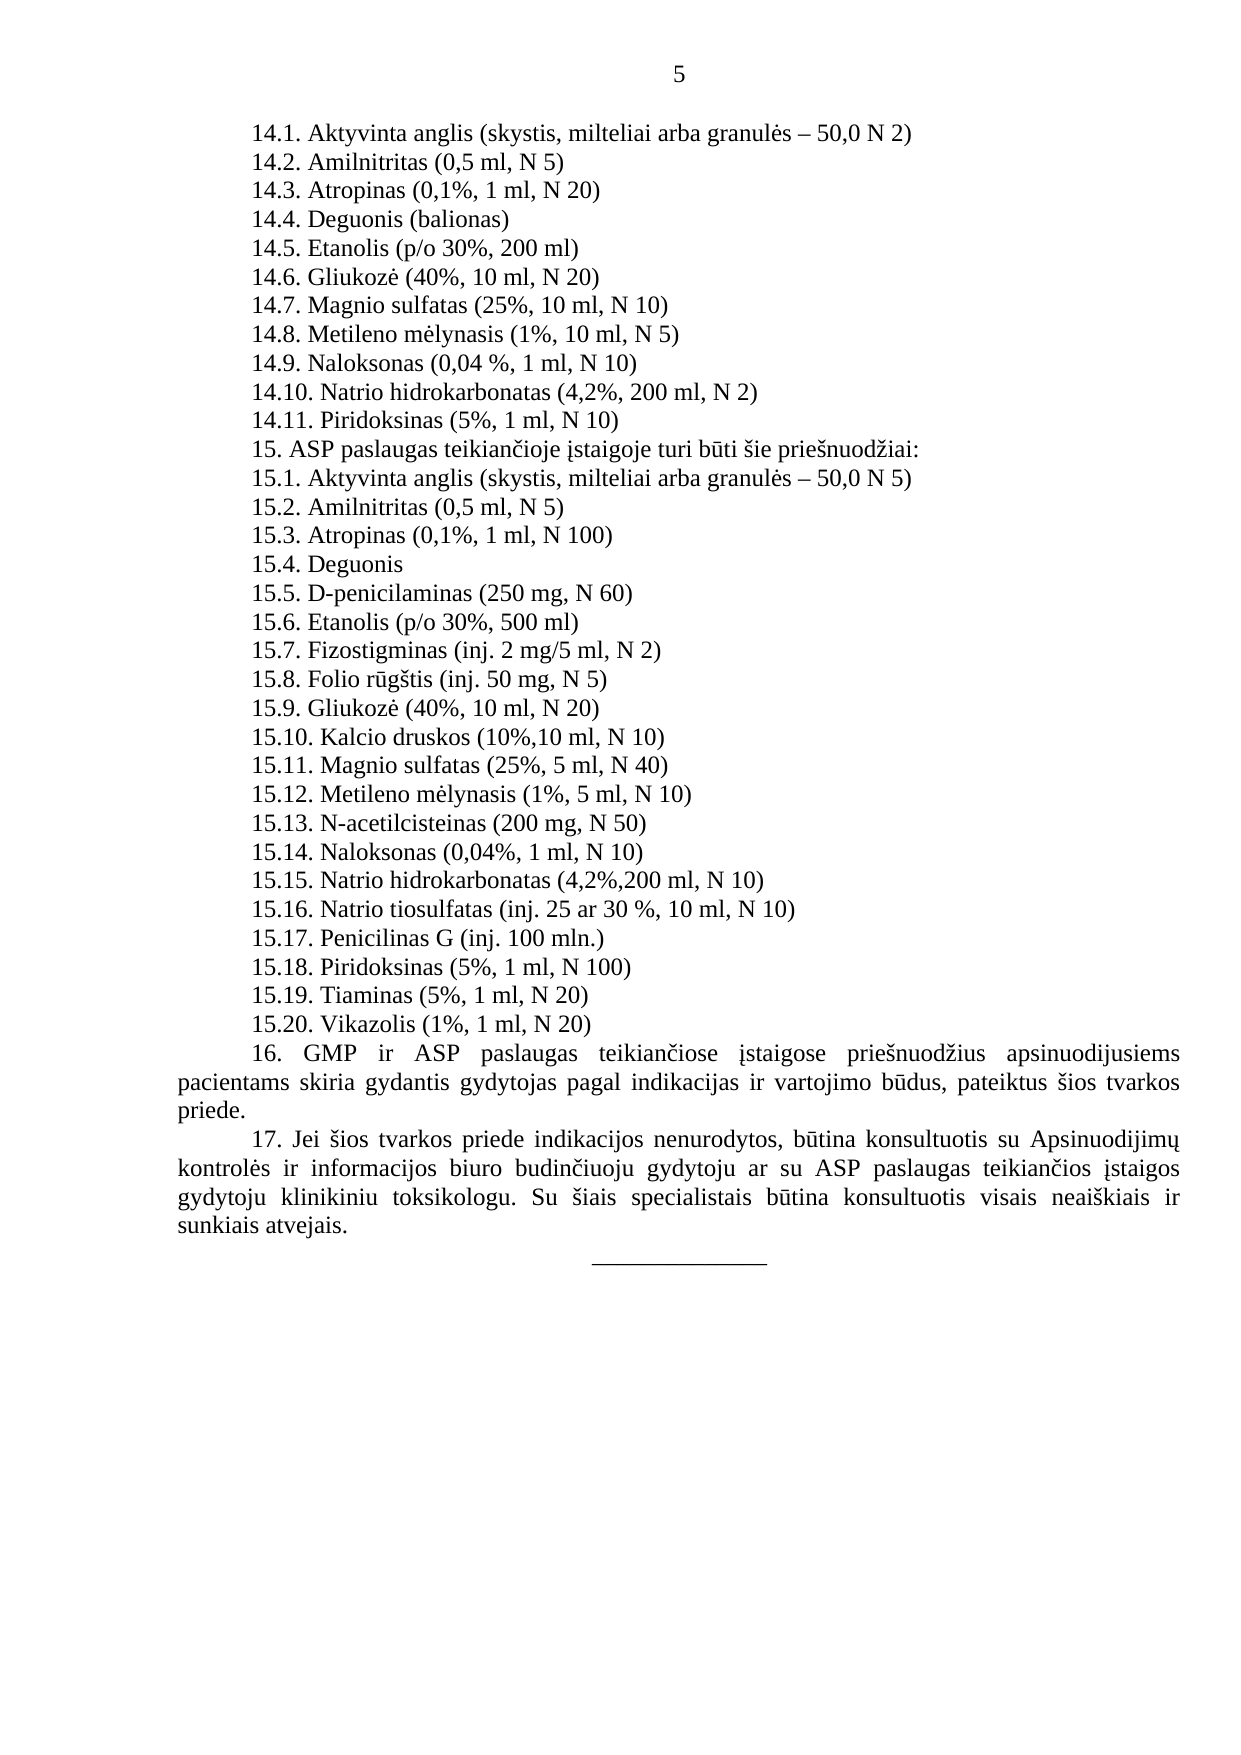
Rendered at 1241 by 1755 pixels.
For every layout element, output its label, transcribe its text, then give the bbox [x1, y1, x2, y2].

text ______________ [177, 1239, 1181, 1268]
text 14.2. Amilnitritas (0,5 ml, N 5) [177, 147, 1181, 176]
text 14.3. Atropinas (0,1%, 1 ml, N 20) [177, 176, 1181, 204]
text 15.18. Piridoksinas (5%, 1 ml, N 100) [177, 952, 1181, 981]
text 16. GMP ir ASP paslaugas teikiančiose įstaigose priešnuodžius apsinuodijusiems pacientams skiria gydantis gydytojas pagal indikacijas ir vartojimo būdus, pateiktus šios tvarkos priede. [177, 1038, 1181, 1124]
text 15.12. Metileno mėlynasis (1%, 5 ml, N 10) [177, 779, 1181, 808]
text 15.11. Magnio sulfatas (25%, 5 ml, N 40) [177, 751, 1181, 779]
text 14.10. Natrio hidrokarbonatas (4,2%, 200 ml, N 2) [177, 377, 1181, 406]
text 15.4. Deguonis [177, 549, 1181, 578]
text 17. Jei šios tvarkos priede indikacijos nenurodytos, būtina konsultuotis su Apsinuodijimų kontrolės ir informacijos biuro budinčiuoju gydytoju ar su ASP paslaugas teikiančios įstaigos gydytoju klinikiniu toksikologu. Su šiais specialistais būtina konsultuotis visais neaiškiais ir sunkiais atvejais. [177, 1124, 1181, 1239]
text 15. ASP paslaugas teikiančioje įstaigoje turi būti šie priešnuodžiai: [177, 434, 1181, 463]
text 15.16. Natrio tiosulfatas (inj. 25 ar 30 %, 10 ml, N 10) [177, 894, 1181, 923]
text 15.20. Vikazolis (1%, 1 ml, N 20) [177, 1009, 1181, 1038]
text 15.10. Kalcio druskos (10%,10 ml, N 10) [177, 722, 1181, 751]
text 15.19. Tiaminas (5%, 1 ml, N 20) [177, 981, 1181, 1009]
text 15.6. Etanolis (p/o 30%, 500 ml) [177, 607, 1181, 636]
text 14.11. Piridoksinas (5%, 1 ml, N 10) [177, 406, 1181, 434]
text 15.17. Penicilinas G (inj. 100 mln.) [177, 923, 1181, 952]
text 15.14. Naloksonas (0,04%, 1 ml, N 10) [177, 837, 1181, 866]
text 15.8. Folio rūgštis (inj. 50 mg, N 5) [177, 664, 1181, 693]
text 15.9. Gliukozė (40%, 10 ml, N 20) [177, 693, 1181, 722]
text 14.7. Magnio sulfatas (25%, 10 ml, N 10) [177, 291, 1181, 319]
text 14.6. Gliukozė (40%, 10 ml, N 20) [177, 262, 1181, 291]
text 14.5. Etanolis (p/o 30%, 200 ml) [177, 233, 1181, 262]
text 15.13. N-acetilcisteinas (200 mg, N 50) [177, 808, 1181, 837]
text 15.1. Aktyvinta anglis (skystis, milteliai arba granulės – 50,0 N 5) [177, 463, 1181, 492]
text 15.7. Fizostigminas (inj. 2 mg/5 ml, N 2) [177, 636, 1181, 664]
text 15.5. D-penicilaminas (250 mg, N 60) [177, 578, 1181, 607]
text 15.3. Atropinas (0,1%, 1 ml, N 100) [177, 521, 1181, 549]
text 14.4. Deguonis (balionas) [177, 204, 1181, 233]
text 14.8. Metileno mėlynasis (1%, 10 ml, N 5) [177, 319, 1181, 348]
text 15.15. Natrio hidrokarbonatas (4,2%,200 ml, N 10) [177, 866, 1181, 894]
text 15.2. Amilnitritas (0,5 ml, N 5) [177, 492, 1181, 521]
text 14.9. Naloksonas (0,04 %, 1 ml, N 10) [177, 348, 1181, 377]
text 14.1. Aktyvinta anglis (skystis, milteliai arba granulės – 50,0 N 2) [177, 118, 1181, 147]
